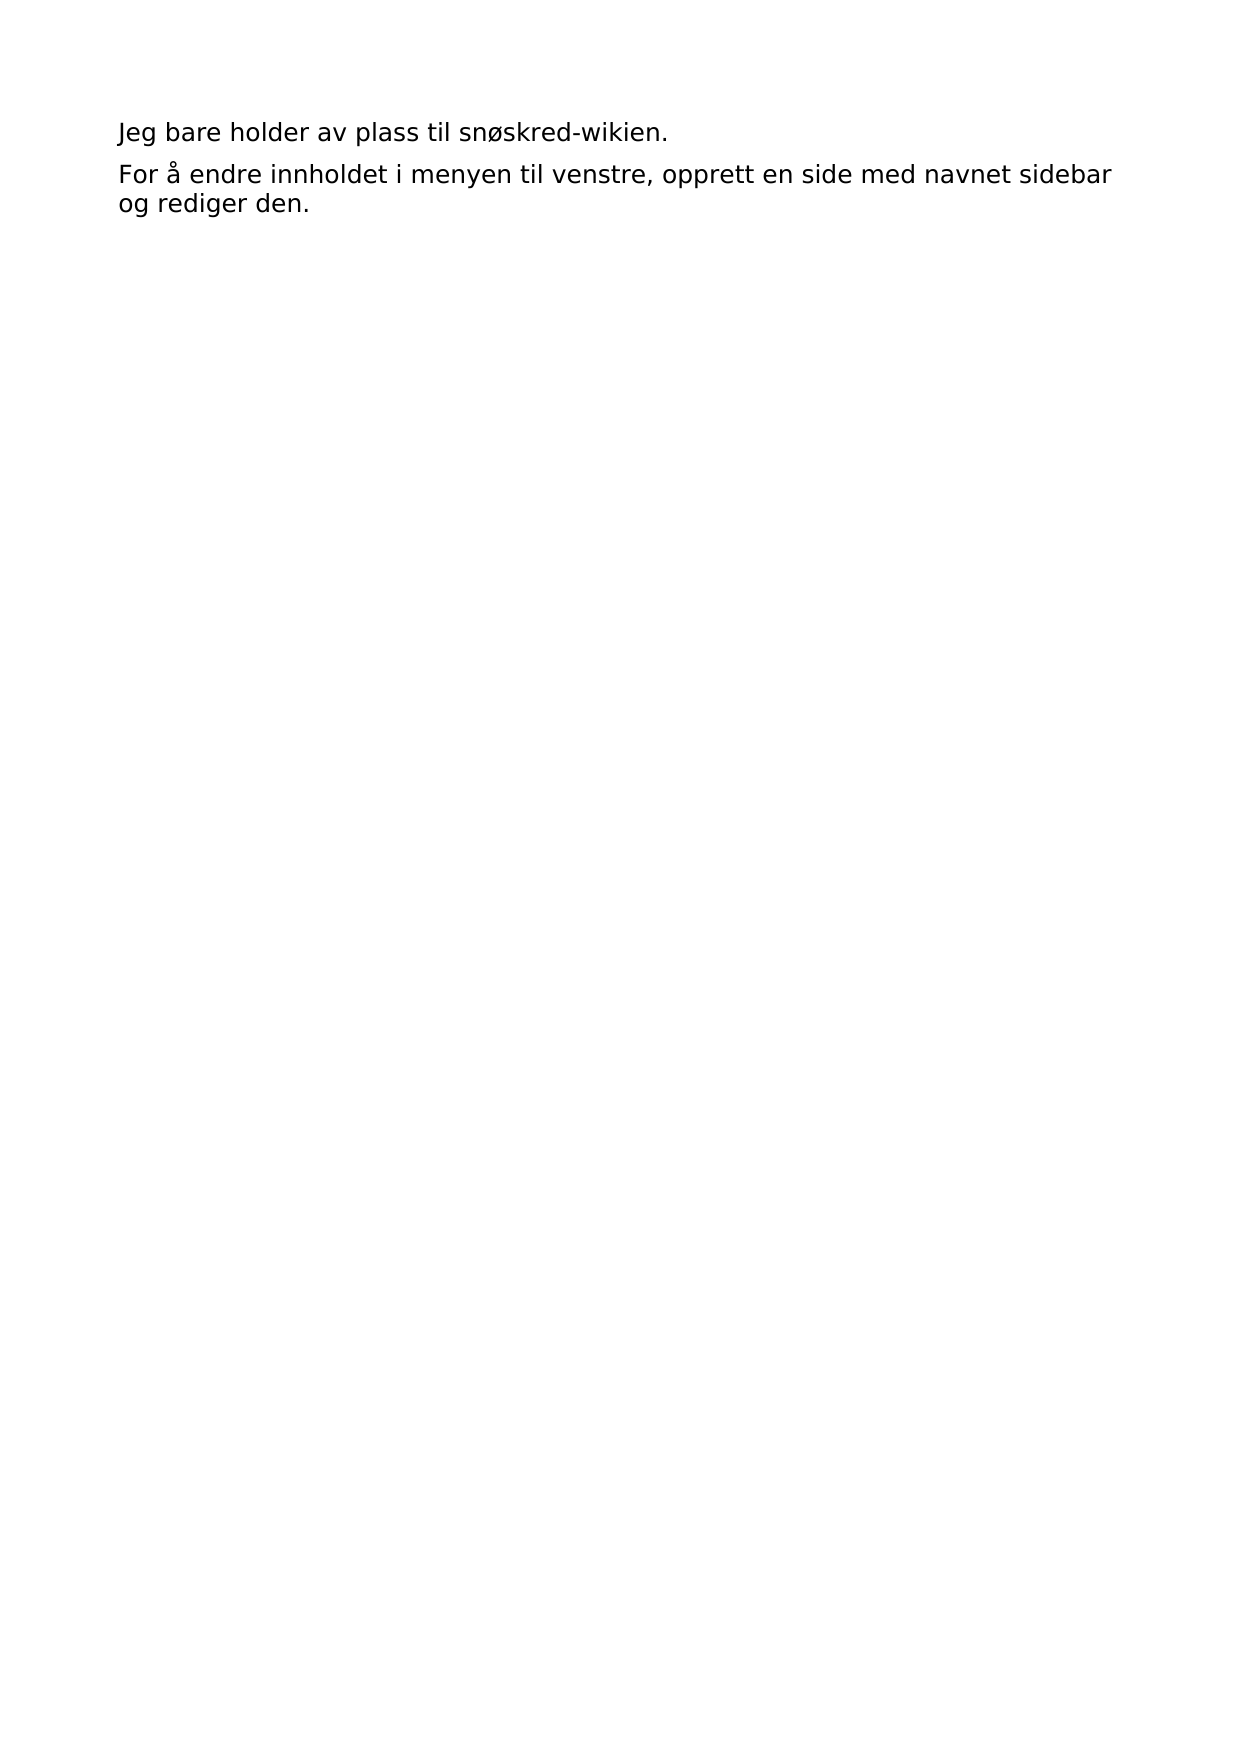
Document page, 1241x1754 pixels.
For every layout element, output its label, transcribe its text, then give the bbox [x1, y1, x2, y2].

text Jeg bare holder av plass til snøskred-wikien. [118, 118, 1122, 147]
text For å endre innholdet i menyen til venstre, opprett en side med navnet sidebar og rediger den. [118, 160, 1122, 218]
